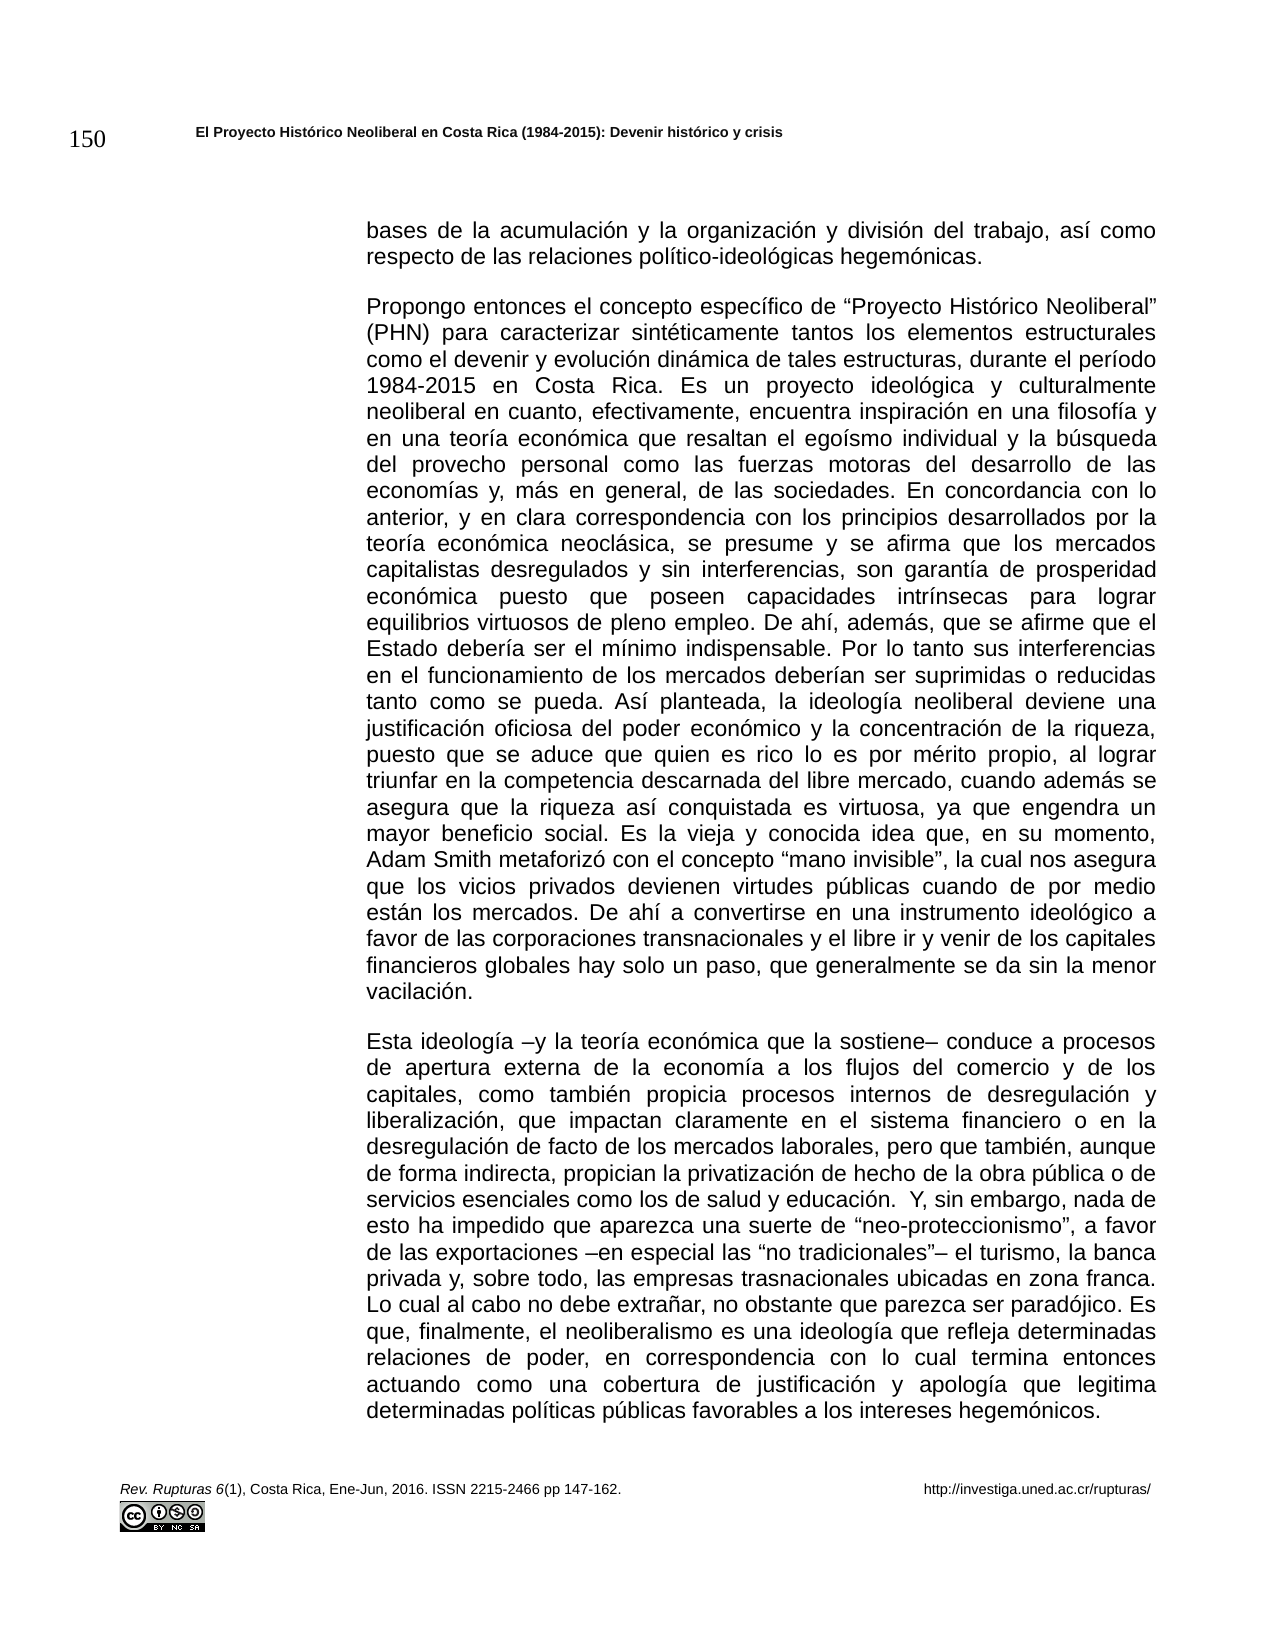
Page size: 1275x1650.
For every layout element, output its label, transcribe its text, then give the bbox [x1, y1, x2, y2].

text bases de la acumulación y la organización y división del trabajo, así como respecto de las relaciones político-ideológicas hegemónicas. [366, 217, 1157, 269]
picture [119, 1501, 205, 1532]
text Esta ideología –y la teoría económica que la sostiene– conduce a procesos de apertura externa de la economía a los flujos del comercio y de los capitales, como también propicia procesos internos de desregulación y liberalización, que impactan claramente en el sistema financiero o en la desregulación de facto de los mercados laborales, pero que también, aunque de forma indirecta, propician la privatización de hecho de la obra pública o de servicios esenciales como los de salud y educación. Y, sin embargo, nada de esto ha impedido que aparezca una suerte de “neo-proteccionismo”, a favor de las exportaciones –en especial las “no tradicionales”– el turismo, la banca privada y, sobre todo, las empresas trasnacionales ubicadas en zona franca. Lo cual al cabo no debe extrañar, no obstante que parezca ser paradójico. Es que, finalmente, el neoliberalismo es una ideología que refleja determinadas relaciones de poder, en correspondencia con lo cual termina entonces actuando como una cobertura de justificación y apología que legitima determinadas políticas públicas favorables a los intereses hegemónicos. [366, 1028, 1157, 1423]
text Propongo entonces el concepto específico de “Proyecto Histórico Neoliberal” (PHN) para caracterizar sintéticamente tantos los elementos estructurales como el devenir y evolución dinámica de tales estructuras, durante el período 1984-2015 en Costa Rica. Es un proyecto ideológica y culturalmente neoliberal en cuanto, efectivamente, encuentra inspiración en una filosofía y en una teoría económica que resaltan el egoísmo individual y la búsqueda del provecho personal como las fuerzas motoras del desarrollo de las economías y, más en general, de las sociedades. En concordancia con lo anterior, y en clara correspondencia con los principios desarrollados por la teoría económica neoclásica, se presume y se afirma que los mercados capitalistas desregulados y sin interferencias, son garantía de prosperidad económica puesto que poseen capacidades intrínsecas para lograr equilibrios virtuosos de pleno empleo. De ahí, además, que se afirme que el Estado debería ser el mínimo indispensable. Por lo tanto sus interferencias en el funcionamiento de los mercados deberían ser suprimidas o reducidas tanto como se pueda. Así planteada, la ideología neoliberal deviene una justificación oficiosa del poder económico y la concentración de la riqueza, puesto que se aduce que quien es rico lo es por mérito propio, al lograr triunfar en la competencia descarnada del libre mercado, cuando además se asegura que la riqueza así conquistada es virtuosa, ya que engendra un mayor beneficio social. Es la vieja y conocida idea que, en su momento, Adam Smith metaforizó con el concepto “mano invisible”, la cual nos asegura que los vicios privados devienen virtudes públicas cuando de por medio están los mercados. De ahí a convertirse en una instrumento ideológico a favor de las corporaciones transnacionales y el libre ir y venir de los capitales financieros globales hay solo un paso, que generalmente se da sin la menor vacilación. [366, 293, 1157, 1004]
